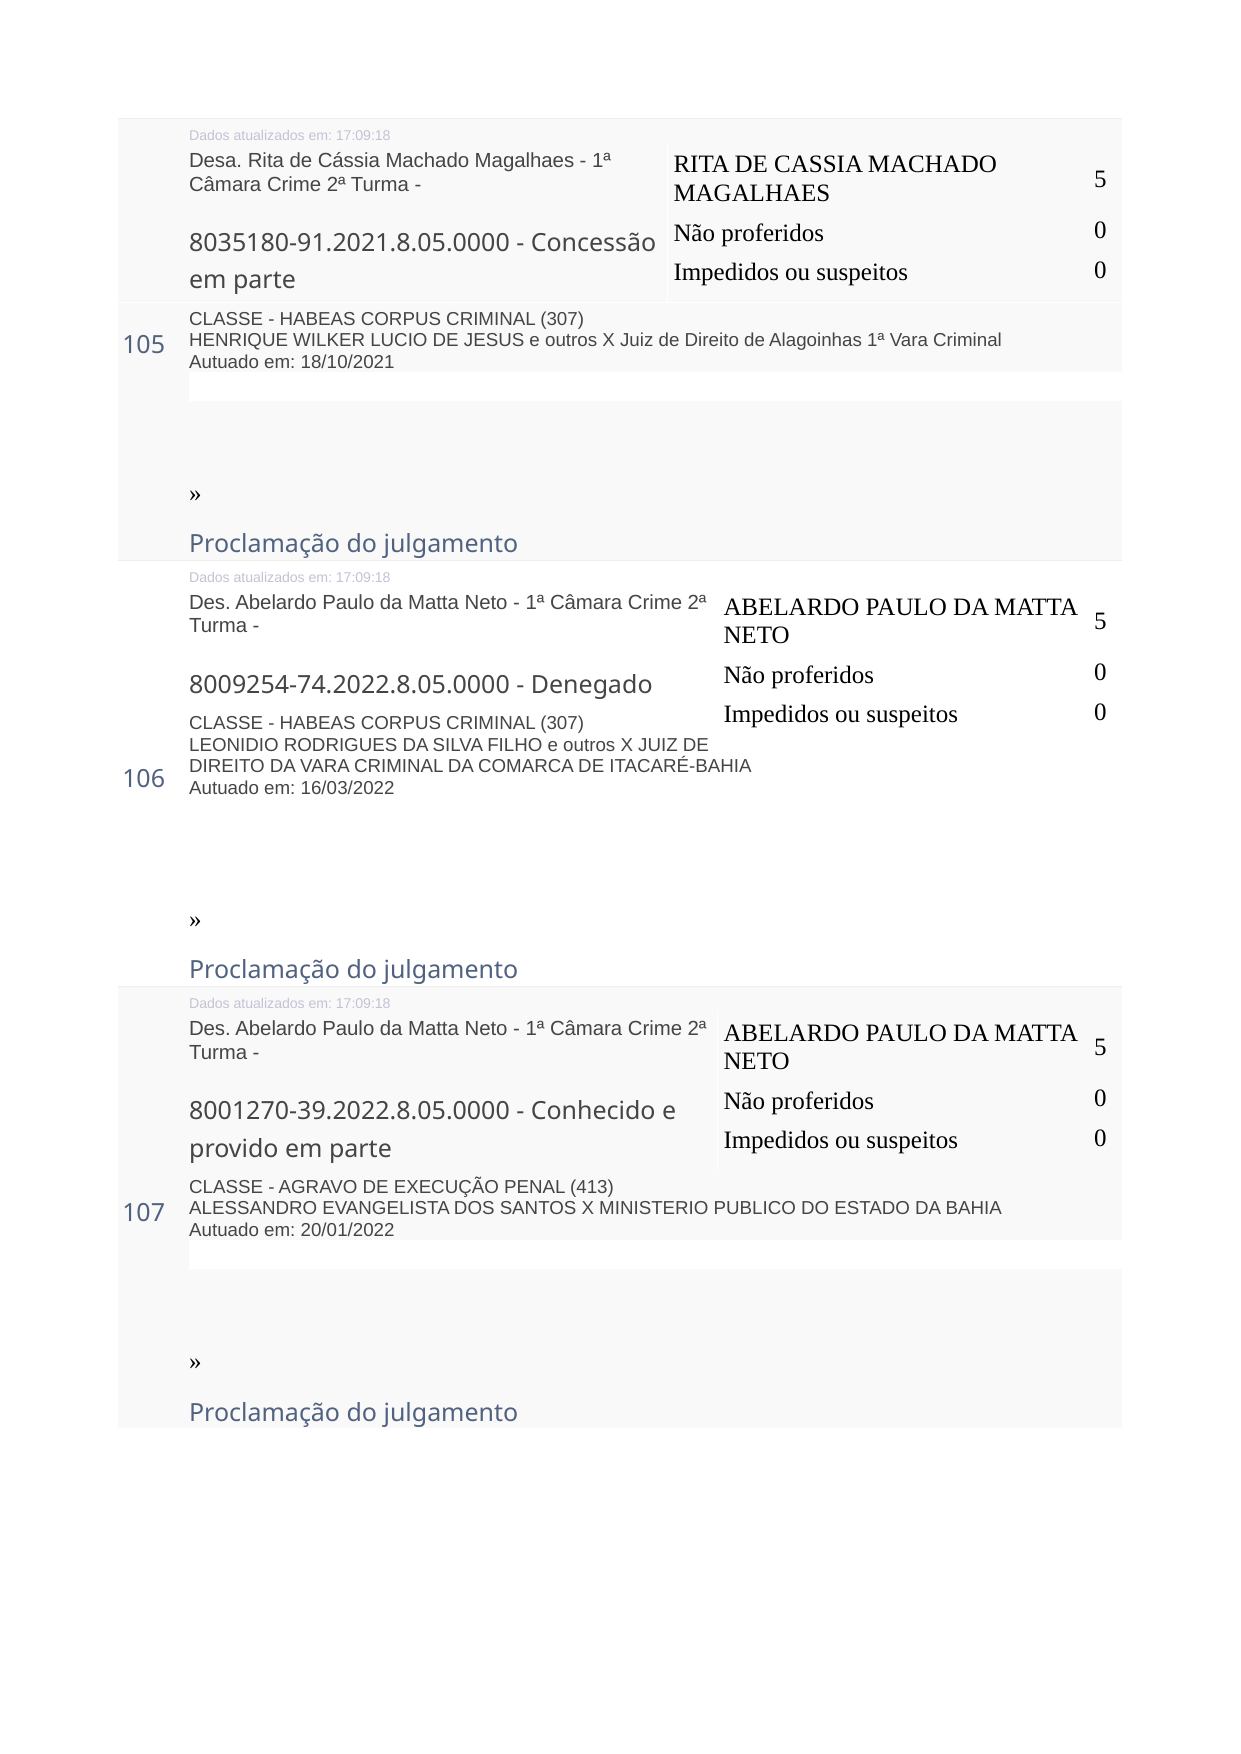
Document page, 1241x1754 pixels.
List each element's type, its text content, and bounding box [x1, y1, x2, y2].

table_cell [1091, 731, 1119, 741]
table_cell Impedidos ou suspeitos [670, 249, 1091, 289]
table_cell Não proferidos [670, 210, 1091, 249]
table_cell 107 [118, 987, 169, 1428]
table_cell Impedidos ou suspeitos [720, 691, 1091, 731]
table_header 5 [1091, 589, 1119, 652]
table_cell [670, 289, 1091, 299]
table_cell 106 [118, 561, 169, 986]
table_cell Não proferidos [720, 652, 1091, 691]
table_cell Dados atualizados em: 17:09:18 Des. Abelardo Paulo da Matta Neto - 1ª Câmara Crime 2ª Turma - 8001270-39.2022.8.05.0000 - Conhecido e provido em parte CLASSE - AGRAVO DE EXECUÇÃO PENAL (413) ALESSANDRO EVANGELISTA DOS SANTOS X MINISTERIO PUBLICO DO ESTADO DA BAHIA Autuado em: 20/01/2022 [189, 987, 1122, 1240]
table_header [668, 144, 1122, 302]
table_cell 0 [1091, 652, 1119, 691]
table_cell » Proclamação do julgamento [189, 827, 1122, 986]
table_header 5 [1091, 1015, 1119, 1078]
table_cell 0 [1091, 691, 1119, 731]
table_cell 0 [1091, 1078, 1119, 1117]
table_cell Impedidos ou suspeitos [720, 1118, 1091, 1157]
table_cell [169, 987, 189, 1428]
table_cell [1091, 289, 1119, 299]
table_cell [1091, 1157, 1119, 1167]
table_cell [169, 119, 189, 560]
table_cell [720, 1157, 1091, 1167]
table_cell [720, 731, 1091, 741]
table_cell Não proferidos [720, 1078, 1091, 1117]
table_cell Dados atualizados em: 17:09:18 Desa. Rita de Cássia Machado Magalhaes - 1ª Câmara Crime 2ª Turma - 8035180-91.2021.8.05.0000 - Concessão em parte [189, 119, 1122, 302]
table_cell 105 [118, 119, 169, 560]
table_cell » Proclamação do julgamento [189, 401, 1122, 560]
table_cell [169, 561, 189, 986]
table_cell Dados atualizados em: 17:09:18 Des. Abelardo Paulo da Matta Neto - 1ª Câmara Crime 2ª Turma - 8009254-74.2022.8.05.0000 - Denegado CLASSE - HABEAS CORPUS CRIMINAL (307) LEONIDIO RODRIGUES DA SILVA FILHO e outros X JUIZ DE DIREITO DA VARA CRIMINAL DA COMARCA DE ITACARÉ-BAHIA Autuado em: 16/03/2022 [189, 561, 1122, 798]
table_header ABELARDO PAULO DA MATTA NETO [720, 589, 1091, 652]
table_header ABELARDO PAULO DA MATTA NETO [720, 1015, 1091, 1078]
table_cell » Proclamação do julgamento [189, 1269, 1122, 1428]
table_cell 0 [1091, 249, 1119, 289]
table_header RITA DE CASSIA MACHADO MAGALHAES [670, 147, 1091, 210]
table_cell 0 [1091, 1118, 1119, 1157]
table_cell 0 [1091, 210, 1119, 249]
table_header [718, 1012, 1122, 1171]
table_header 5 [1091, 147, 1119, 210]
table_cell CLASSE - HABEAS CORPUS CRIMINAL (307) HENRIQUE WILKER LUCIO DE JESUS e outros X Juiz de Direito de Alagoinhas 1ª Vara Criminal Autuado em: 18/10/2021 [189, 303, 1122, 372]
table_header [718, 586, 1122, 744]
